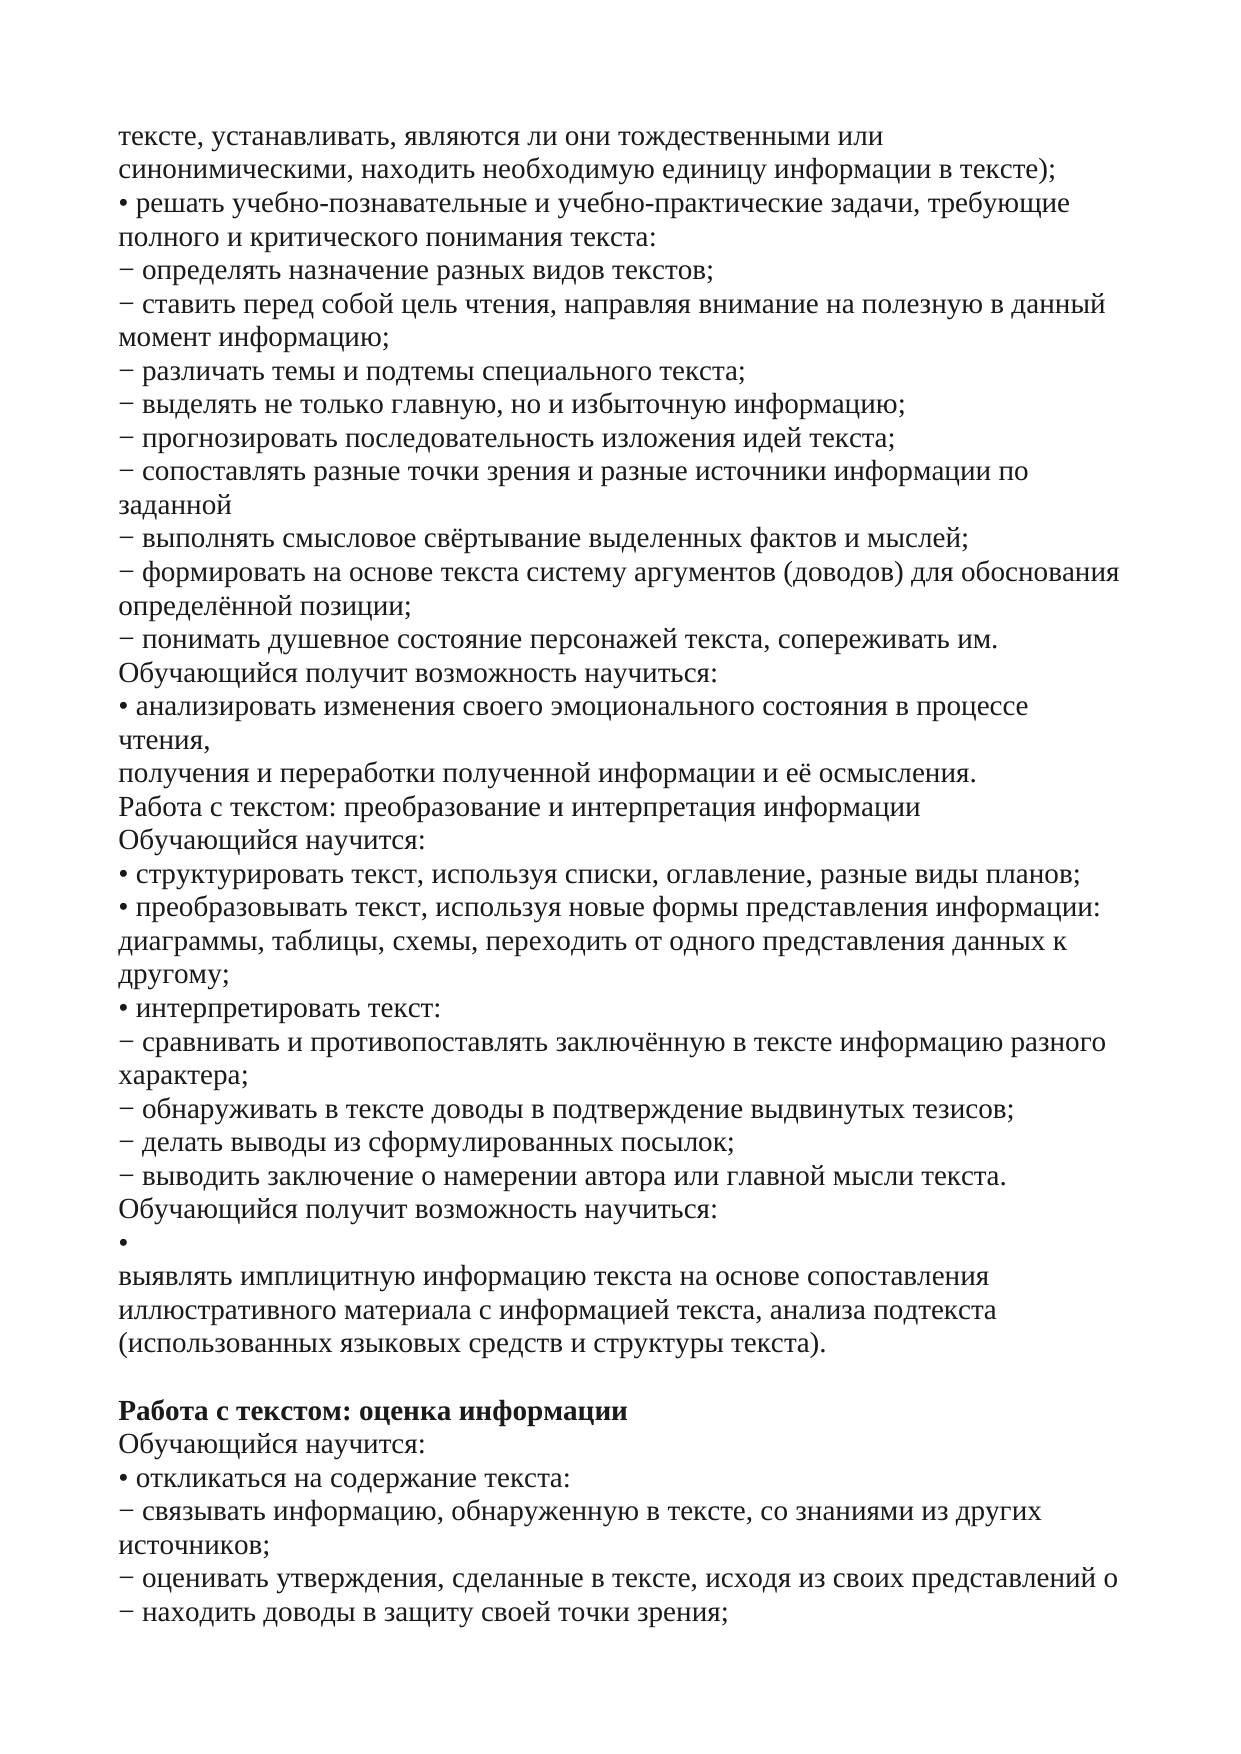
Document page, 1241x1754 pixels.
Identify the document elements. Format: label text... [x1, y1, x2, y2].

text − выполнять смысловое свёртывание выделенных фактов и мыслей; [118, 521, 1122, 554]
text Работа с текстом: преобразование и интерпретация информации [118, 789, 1122, 822]
text Обучающийся научится: [118, 1426, 1122, 1460]
text выявлять имплицитную информацию текста на основе сопоставления [118, 1258, 1122, 1292]
text Обучающийся получит возможность научиться: [118, 1191, 1122, 1225]
text получения и переработки полученной информации и её осмысления. [118, 755, 1122, 789]
text − связывать информацию, обнаруженную в тексте, со знаниями из других [118, 1493, 1122, 1527]
text • анализировать изменения своего эмоционального состояния в процессе чтения, [118, 688, 1122, 755]
text тексте, устанавливать, являются ли они тождественными или синонимическими, находить необходимую единицу информации в тексте); [118, 118, 1122, 185]
text − различать темы и подтемы специального текста; [118, 353, 1122, 386]
text диаграммы, таблицы, схемы, переходить от одного представления данных к другому; [118, 923, 1122, 990]
text • [118, 1225, 1122, 1258]
text • структурировать текст, используя списки, оглавление, разные виды планов; [118, 856, 1122, 889]
text − обнаруживать в тексте доводы в подтверждение выдвинутых тезисов; [118, 1091, 1122, 1124]
text − ставить перед собой цель чтения, направляя внимание на полезную в данный [118, 286, 1122, 319]
text определённой позиции; [118, 588, 1122, 621]
text Обучающийся научится: [118, 822, 1122, 856]
text иллюстративного материала с информацией текста, анализа подтекста (использованных языковых средств и структуры текста). [118, 1292, 1122, 1359]
text • решать учебно-познавательные и учебно-практические задачи, требующие [118, 185, 1122, 219]
text момент информацию; [118, 319, 1122, 353]
text − понимать душевное состояние персонажей текста, сопереживать им. [118, 621, 1122, 655]
text − формировать на основе текста систему аргументов (доводов) для обоснования [118, 554, 1122, 588]
text − выделять не только главную, но и избыточную информацию; [118, 386, 1122, 420]
text − делать выводы из сформулированных посылок; [118, 1124, 1122, 1158]
text источников; [118, 1527, 1122, 1560]
text характера; [118, 1057, 1122, 1091]
text • интерпретировать текст: [118, 990, 1122, 1024]
text − сравнивать и противопоставлять заключённую в тексте информацию разного [118, 1024, 1122, 1057]
text • откликаться на содержание текста: [118, 1460, 1122, 1493]
text − находить доводы в защиту своей точки зрения; [118, 1594, 1122, 1627]
text Работа с текстом: оценка информации [118, 1393, 1122, 1426]
text − прогнозировать последовательность изложения идей текста; [118, 420, 1122, 453]
text − оценивать утверждения, сделанные в тексте, исходя из своих представлений о [118, 1560, 1122, 1594]
text − сопоставлять разные точки зрения и разные источники информации по заданной [118, 453, 1122, 521]
text Обучающийся получит возможность научиться: [118, 655, 1122, 688]
text − определять назначение разных видов текстов; [118, 252, 1122, 286]
text • преобразовывать текст, используя новые формы представления информации: [118, 889, 1122, 923]
text полного и критического понимания текста: [118, 219, 1122, 252]
text − выводить заключение о намерении автора или главной мысли текста. [118, 1158, 1122, 1191]
